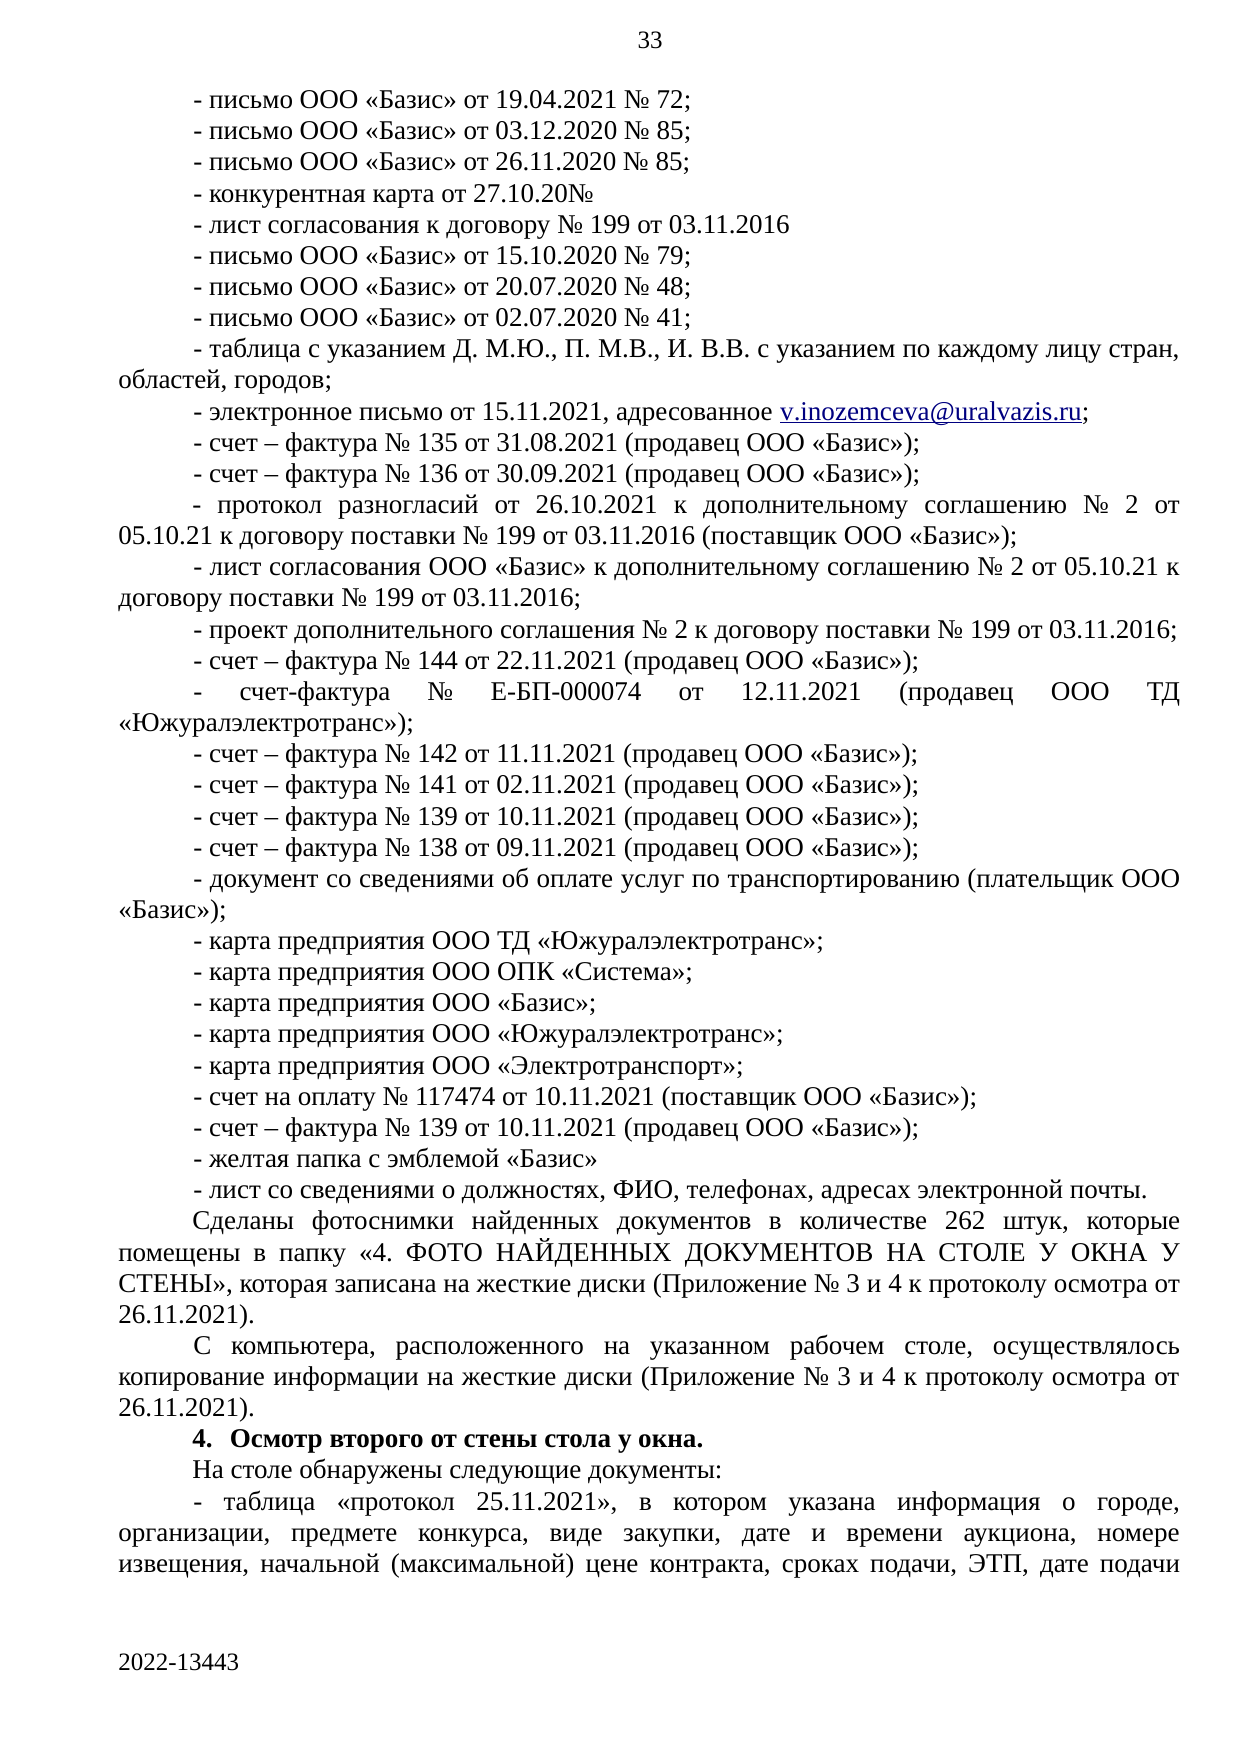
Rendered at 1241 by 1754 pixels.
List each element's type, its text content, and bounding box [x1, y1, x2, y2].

list Осмотр второго от стены стола у окна. [192, 1422, 1181, 1454]
text - счет – фактура № 142 от 11.11.2021 (продавец ООО «Базис»); [118, 737, 1181, 768]
text - письмо ООО «Базис» от 19.04.2021 № 72; [118, 83, 1181, 114]
text - карта предприятия ООО ОПК «Система»; [118, 955, 1181, 986]
text С компьютера, расположенного на указанном рабочем столе, осуществлялось копирование информации на жесткие диски (Приложение № 3 и 4 к протоколу осмотра от 26.11.2021). [118, 1329, 1181, 1422]
text - счет – фактура № 136 от 30.09.2021 (продавец ООО «Базис»); [118, 457, 1181, 488]
text - счет – фактура № 139 от 10.11.2021 (продавец ООО «Базис»); [118, 1111, 1181, 1142]
text - письмо ООО «Базис» от 03.12.2020 № 85; [118, 114, 1181, 146]
text - письмо ООО «Базис» от 20.07.2020 № 48; [118, 270, 1181, 301]
text - письмо ООО «Базис» от 26.11.2020 № 85; [118, 146, 1181, 177]
text - счет – фактура № 141 от 02.11.2021 (продавец ООО «Базис»); [118, 768, 1181, 799]
text - счет-фактура № Е-БП-000074 от 12.11.2021 (продавец ООО ТД «Южуралэлектротранс»); [118, 675, 1181, 737]
text - лист согласования ООО «Базис» к дополнительному соглашению № 2 от 05.10.21 к договору поставки № 199 от 03.11.2016; [118, 550, 1181, 613]
text - проект дополнительного соглашения № 2 к договору поставки № 199 от 03.11.2016; [118, 613, 1181, 644]
text - письмо ООО «Базис» от 15.10.2020 № 79; [118, 239, 1181, 270]
text - электронное письмо от 15.11.2021, адресованное v.inozemceva@uralvazis.ru; [118, 395, 1181, 426]
text - карта предприятия ООО «Базис»; [118, 986, 1181, 1018]
text - письмо ООО «Базис» от 02.07.2020 № 41; [118, 301, 1181, 332]
text - конкурентная карта от 27.10.20№ [118, 177, 1181, 208]
text - счет – фактура № 138 от 09.11.2021 (продавец ООО «Базис»); [118, 831, 1181, 862]
text На столе обнаружены следующие документы: [192, 1454, 1181, 1485]
text - желтая папка с эмблемой «Базис» [118, 1142, 1181, 1173]
text Сделаны фотоснимки найденных документов в количестве 262 штук, которые помещены в папку «4. ФОТО НАЙДЕННЫХ ДОКУМЕНТОВ НА СТОЛЕ У ОКНА У СТЕНЫ», которая записана на жесткие диски (Приложение № 3 и 4 к протоколу осмотра от 26.11.2021). [118, 1204, 1181, 1329]
text - таблица «протокол 25.11.2021», в котором указана информация о городе, организации, предмете конкурса, виде закупки, дате и времени аукциона, номере извещения, начальной (максимальной) цене контракта, сроках подачи, ЭТП, дате подачи [118, 1485, 1181, 1578]
text - карта предприятия ООО ТД «Южуралэлектротранс»; [118, 924, 1181, 955]
text - таблица с указанием Д. М.Ю., П. М.В., И. В.В. с указанием по каждому лицу стран, областей, городов; [118, 332, 1181, 395]
text - счет – фактура № 144 от 22.11.2021 (продавец ООО «Базис»); [118, 644, 1181, 675]
text - счет на оплату № 117474 от 10.11.2021 (поставщик ООО «Базис»); [118, 1080, 1181, 1111]
text - протокол разногласий от 26.10.2021 к дополнительному соглашению № 2 от 05.10.21 к договору поставки № 199 от 03.11.2016 (поставщик ООО «Базис»); [118, 488, 1181, 550]
text - счет – фактура № 139 от 10.11.2021 (продавец ООО «Базис»); [118, 799, 1181, 831]
text - документ со сведениями об оплате услуг по транспортированию (плательщик ООО «Базис»); [118, 862, 1181, 924]
text - карта предприятия ООО «Электротранспорт»; [118, 1049, 1181, 1080]
text - лист со сведениями о должностях, ФИО, телефонах, адресах электронной почты. [192, 1173, 1181, 1204]
text - карта предприятия ООО «Южуралэлектротранс»; [118, 1018, 1181, 1049]
text - счет – фактура № 135 от 31.08.2021 (продавец ООО «Базис»); [118, 426, 1181, 457]
text - лист согласования к договору № 199 от 03.11.2016 [118, 208, 1181, 239]
